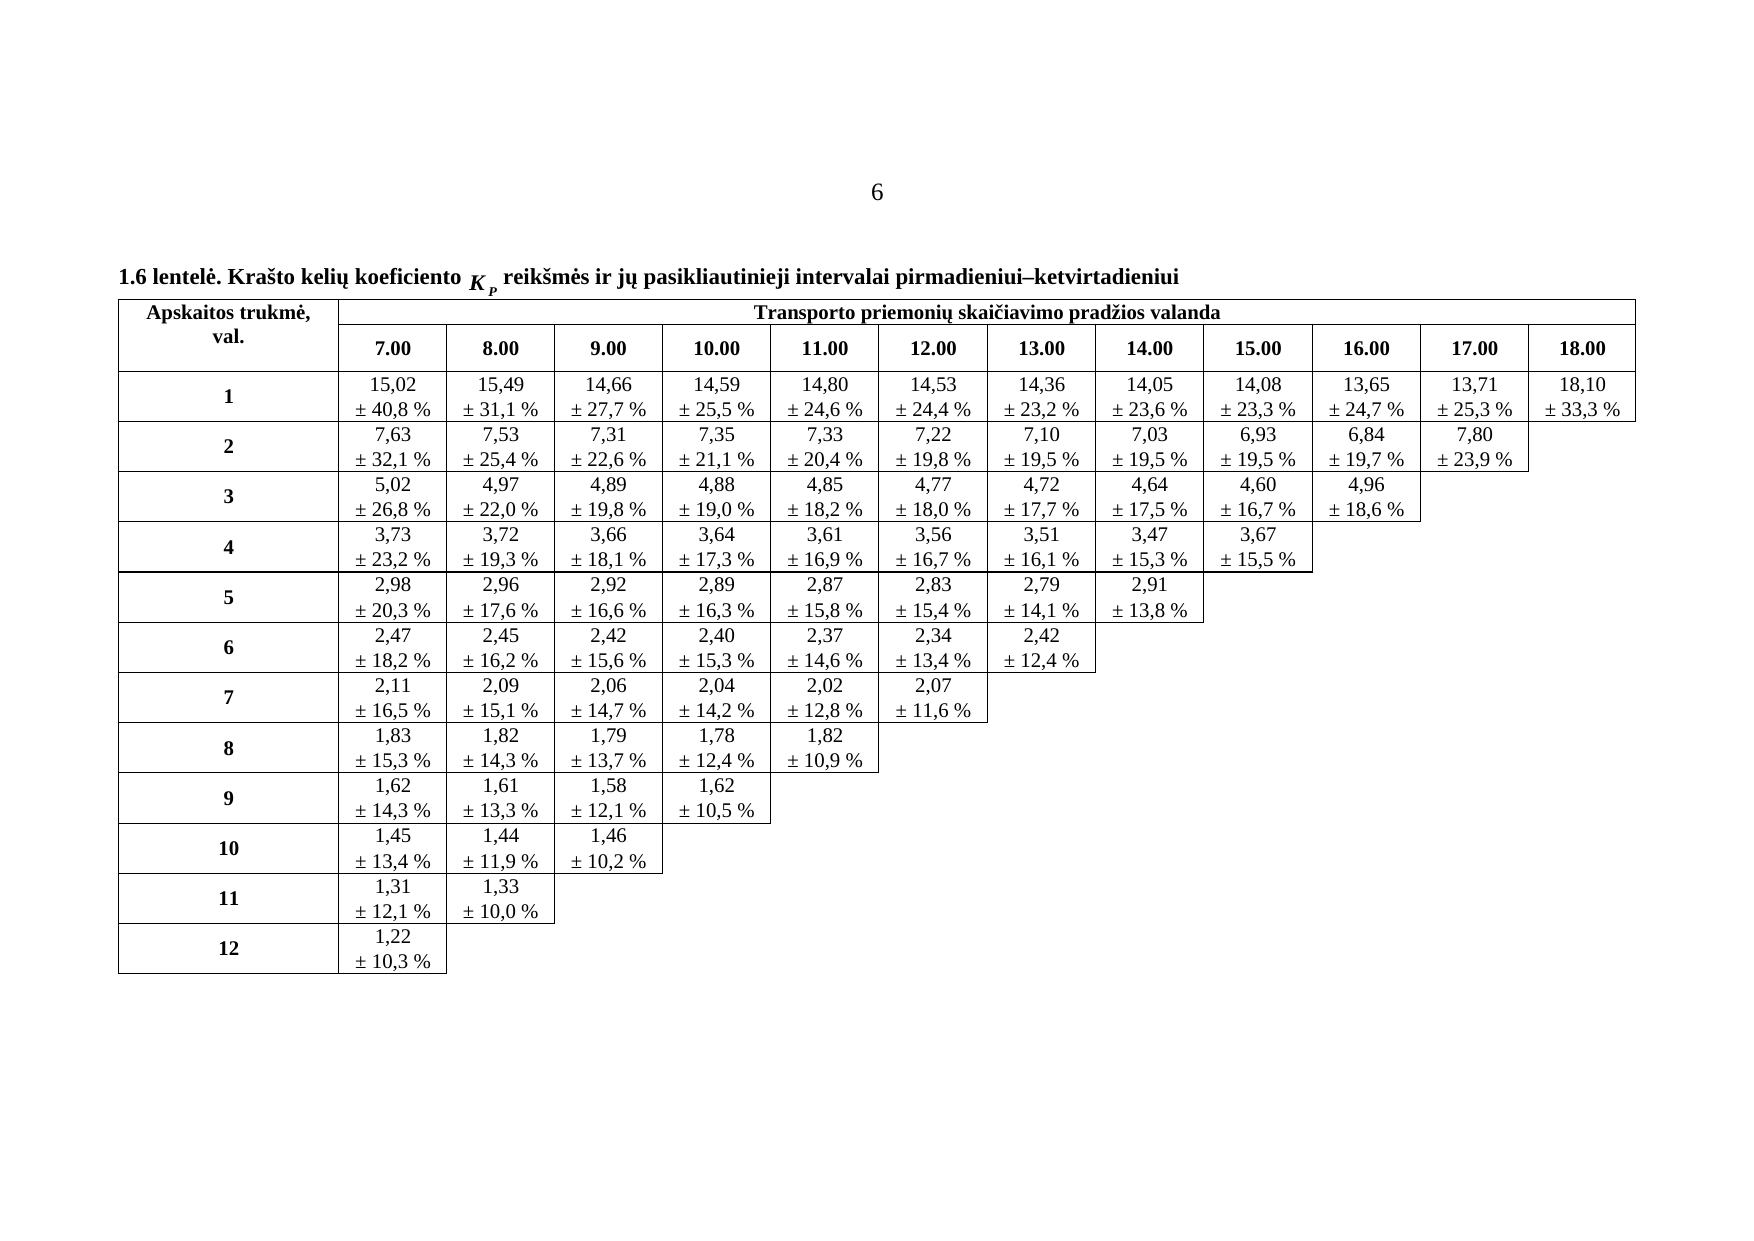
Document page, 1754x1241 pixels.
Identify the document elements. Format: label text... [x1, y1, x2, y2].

table_cell ± 23,2 % [988, 396, 1095, 421]
table_cell 2,47 [339, 623, 446, 647]
table_cell [1096, 797, 1204, 822]
table_cell [1529, 873, 1636, 898]
table_cell [1312, 622, 1420, 647]
table_cell [1529, 948, 1636, 973]
table_cell [1529, 647, 1636, 672]
table_cell [1204, 898, 1312, 923]
table_cell [663, 948, 771, 973]
table_cell ± 14,7 % [555, 697, 662, 722]
table_cell 15,49 [447, 372, 554, 396]
table_cell ± 18,2 % [339, 647, 446, 672]
table_cell [987, 797, 1096, 822]
table_cell ± 13,8 % [1096, 596, 1203, 622]
table_cell [1420, 797, 1529, 822]
table_cell ± 10,0 % [447, 898, 554, 923]
table_cell [1420, 546, 1529, 571]
table_cell ± 16,6 % [555, 596, 662, 622]
table_cell [879, 923, 987, 948]
table_cell [1529, 596, 1636, 622]
table_cell [879, 772, 987, 797]
table_cell ± 25,3 % [1421, 396, 1528, 421]
table_cell 2,42 [988, 623, 1095, 647]
table_cell [1096, 722, 1204, 747]
table_cell 3,56 [879, 522, 987, 546]
table_cell 18,10 [1529, 372, 1635, 396]
table_cell [1420, 722, 1529, 747]
table_cell [663, 824, 771, 847]
table_cell ± 14,2 % [663, 697, 770, 722]
table_cell ± 23,6 % [1096, 396, 1203, 421]
table_cell 2,06 [555, 673, 662, 697]
table_cell [1312, 747, 1420, 772]
table_cell [1096, 623, 1204, 647]
table_cell ± 10,2 % [555, 848, 662, 873]
table_cell [555, 948, 662, 973]
table_cell [1420, 596, 1529, 622]
table_cell [1529, 722, 1636, 747]
table_cell 15,02 [339, 372, 446, 396]
table_cell [1204, 573, 1312, 596]
table_cell 7,53 [447, 422, 554, 446]
table_cell [1096, 898, 1204, 923]
table_cell [1204, 622, 1312, 647]
table_cell 14,36 [988, 372, 1095, 396]
table_cell ± 31,1 % [447, 396, 554, 421]
table_cell 3,66 [555, 522, 662, 546]
table_cell 3,67 [1204, 522, 1312, 546]
table_cell [1420, 898, 1529, 923]
table_cell ± 11,6 % [879, 697, 987, 722]
table_cell 1 [119, 372, 338, 421]
table_cell [987, 923, 1096, 948]
table_cell [771, 797, 879, 822]
table_cell [987, 873, 1096, 898]
table_cell ± 32,1 % [339, 446, 446, 471]
table_cell 4,85 [771, 472, 878, 496]
table_cell [555, 874, 662, 898]
table_cell 6,93 [1204, 422, 1312, 446]
table_cell 3,73 [339, 522, 446, 546]
table_cell ± 27,7 % [555, 396, 662, 421]
table_cell ± 14,6 % [771, 647, 878, 672]
table_cell [1204, 747, 1312, 772]
table_cell ± 19,0 % [663, 496, 770, 521]
table_cell [1312, 898, 1420, 923]
table_cell [1312, 596, 1420, 622]
table_cell [987, 948, 1096, 973]
text 1.6 lentelė. Krašto kelių koeficiento reikšmės ir jų pasikliautinieji intervalai pirmadieniui–ketvirtadieniui [118, 263, 1636, 299]
table_cell [987, 898, 1096, 923]
table_cell ± 13,4 % [879, 647, 987, 672]
table_cell [1529, 747, 1636, 772]
table_cell 7,31 [555, 422, 662, 446]
table_cell [1312, 823, 1420, 847]
table_cell [1312, 672, 1420, 697]
table_cell [1420, 848, 1529, 873]
table_cell [1529, 697, 1636, 722]
table_cell [879, 898, 987, 923]
table_cell [879, 873, 987, 898]
table_cell [771, 923, 879, 948]
table_cell [447, 948, 554, 973]
table_cell ± 18,0 % [879, 496, 987, 521]
table_cell 7,33 [771, 422, 878, 446]
table_cell ± 19,7 % [1313, 446, 1420, 471]
table_cell ± 14,1 % [988, 596, 1095, 622]
table_cell [879, 948, 987, 973]
table_cell [1420, 772, 1529, 797]
table_cell [1420, 948, 1529, 973]
table_header Apskaitos trukmė, val. [119, 300, 338, 371]
table_cell 14.00 [1096, 325, 1203, 371]
table_cell [1096, 647, 1204, 672]
table_cell 2,79 [988, 573, 1095, 596]
table_cell 2,40 [663, 623, 770, 647]
table_cell ± 14,3 % [447, 747, 554, 772]
table_cell 2,96 [447, 573, 554, 596]
table_cell ± 23,3 % [1204, 396, 1312, 421]
table_cell 4,97 [447, 472, 554, 496]
table_cell [1420, 823, 1529, 847]
table_cell ± 15,3 % [663, 647, 770, 672]
table_cell 12 [119, 924, 338, 973]
table_cell [771, 823, 879, 847]
table_cell 1,22 [339, 924, 446, 948]
table_cell 1,82 [447, 723, 554, 747]
table_cell 10 [119, 824, 338, 873]
table_cell [1529, 571, 1636, 596]
table_cell 2,09 [447, 673, 554, 697]
table_cell [1096, 697, 1204, 722]
table_cell ± 10,5 % [663, 797, 770, 822]
table_cell 2,89 [663, 573, 770, 596]
table_cell 2,87 [771, 573, 878, 596]
table_cell 4,89 [555, 472, 662, 496]
table_cell [879, 747, 987, 772]
table_cell 1,61 [447, 773, 554, 797]
table_cell [1096, 823, 1204, 847]
table_cell ± 16,9 % [771, 546, 878, 571]
table_cell [1420, 571, 1529, 596]
table_cell 9 [119, 773, 338, 822]
table_cell 3,72 [447, 522, 554, 546]
table_cell 14,05 [1096, 372, 1203, 396]
table_cell 9.00 [555, 325, 662, 371]
table_header Transporto priemonių skaičiavimo pradžios valanda [339, 300, 1635, 324]
table_cell ± 15,3 % [1096, 546, 1203, 571]
table_cell [1204, 672, 1312, 697]
table_cell 3,47 [1096, 522, 1203, 546]
table_cell [1529, 797, 1636, 822]
table_cell [1204, 797, 1312, 822]
table_cell 8.00 [447, 325, 554, 371]
table_cell 14,66 [555, 372, 662, 396]
table_cell ± 23,2 % [339, 546, 446, 571]
table_cell [1529, 772, 1636, 797]
table_cell [1312, 797, 1420, 822]
table_cell [1204, 923, 1312, 948]
table_cell [555, 923, 662, 948]
table_cell 1,31 [339, 874, 446, 898]
table_cell 2 [119, 422, 338, 471]
table_cell [1096, 948, 1204, 973]
table_cell ± 12,4 % [988, 647, 1095, 672]
table_cell 1,82 [771, 723, 878, 747]
table_cell [879, 848, 987, 873]
table_cell 13,71 [1421, 372, 1528, 396]
table_cell 8 [119, 723, 338, 772]
table_cell 15.00 [1204, 325, 1312, 371]
table_cell ± 21,1 % [663, 446, 770, 471]
table_cell ± 18,1 % [555, 546, 662, 571]
table_cell [771, 873, 879, 898]
table_cell 4,72 [988, 472, 1095, 496]
table_cell 2,02 [771, 673, 878, 697]
table_cell [1529, 471, 1636, 496]
table_cell ± 13,7 % [555, 747, 662, 772]
table_cell [1529, 446, 1636, 471]
table_cell [771, 848, 879, 873]
table_cell [1204, 697, 1312, 722]
table_cell ± 26,8 % [339, 496, 446, 521]
table_cell ± 15,6 % [555, 647, 662, 672]
table_cell ± 12,8 % [771, 697, 878, 722]
table_cell ± 13,3 % [447, 797, 554, 822]
table_cell ± 22,6 % [555, 446, 662, 471]
table_cell 1,62 [339, 773, 446, 797]
table_cell ± 33,3 % [1529, 396, 1635, 421]
table_cell 7,63 [339, 422, 446, 446]
table_cell ± 15,3 % [339, 747, 446, 772]
table_cell [987, 722, 1096, 747]
table_cell ± 18,6 % [1313, 496, 1420, 521]
table_cell 1,45 [339, 824, 446, 847]
table_cell [1529, 672, 1636, 697]
table_cell ± 24,4 % [879, 396, 987, 421]
table_cell ± 13,4 % [339, 848, 446, 873]
table_cell [1529, 823, 1636, 847]
table_cell [1096, 672, 1204, 697]
table_cell [1312, 772, 1420, 797]
table_cell 1,79 [555, 723, 662, 747]
table_cell ± 16,7 % [879, 546, 987, 571]
table_cell [1420, 521, 1529, 546]
table_cell [1312, 923, 1420, 948]
table_cell ± 19,8 % [555, 496, 662, 521]
table_cell ± 16,3 % [663, 596, 770, 622]
table_cell [1204, 596, 1312, 622]
table_cell 14,53 [879, 372, 987, 396]
table_cell [1420, 923, 1529, 948]
table_cell ± 16,1 % [988, 546, 1095, 571]
table_cell [879, 723, 987, 747]
table_cell 4,88 [663, 472, 770, 496]
table_cell [987, 772, 1096, 797]
table_cell 2,37 [771, 623, 878, 647]
table_cell 4 [119, 522, 338, 571]
table_cell ± 19,8 % [879, 446, 987, 471]
table_cell 2,83 [879, 573, 987, 596]
table_cell [1204, 772, 1312, 797]
table_cell [1204, 722, 1312, 747]
table_cell [1312, 571, 1420, 596]
table_cell ± 14,3 % [339, 797, 446, 822]
table_cell 2,45 [447, 623, 554, 647]
table_cell [1529, 422, 1636, 446]
table_cell 5 [119, 573, 338, 622]
table_cell [988, 697, 1096, 722]
table_cell 4,96 [1313, 472, 1420, 496]
table_cell [1312, 848, 1420, 873]
table_cell 3,51 [988, 522, 1095, 546]
table_cell 4,77 [879, 472, 987, 496]
table_cell ± 10,3 % [339, 948, 446, 973]
table_cell ± 15,5 % [1204, 546, 1312, 571]
table_cell 2,91 [1096, 573, 1203, 596]
table_cell [879, 797, 987, 822]
table_cell [1420, 873, 1529, 898]
table_cell 2,42 [555, 623, 662, 647]
table_cell 12.00 [879, 325, 987, 371]
table_cell ± 17,3 % [663, 546, 770, 571]
table_cell 3,61 [771, 522, 878, 546]
table_cell ± 19,5 % [988, 446, 1095, 471]
table_cell [1420, 747, 1529, 772]
table_cell ± 16,5 % [339, 697, 446, 722]
table_cell [1420, 672, 1529, 697]
table_cell 1,46 [555, 824, 662, 847]
table_cell ± 12,1 % [555, 797, 662, 822]
table_cell ± 20,4 % [771, 446, 878, 471]
table_cell [1529, 521, 1636, 546]
table_cell [1529, 622, 1636, 647]
table_cell ± 16,2 % [447, 647, 554, 672]
table_cell 7,80 [1421, 422, 1528, 446]
table_cell [555, 898, 662, 923]
table_cell 2,11 [339, 673, 446, 697]
table_cell [1312, 722, 1420, 747]
table_cell [1096, 772, 1204, 797]
table_cell 1,62 [663, 773, 770, 797]
table_cell [1204, 848, 1312, 873]
table_cell 13,65 [1313, 372, 1420, 396]
table_cell [1421, 496, 1529, 521]
table_cell ± 17,7 % [988, 496, 1095, 521]
table_cell ± 15,8 % [771, 596, 878, 622]
table_cell [987, 747, 1096, 772]
table_cell [663, 873, 771, 898]
table_cell [1420, 647, 1529, 672]
table_cell [1529, 898, 1636, 923]
table_cell [771, 898, 879, 923]
table_cell [988, 673, 1096, 697]
table_cell 17.00 [1421, 325, 1528, 371]
table_cell 7,03 [1096, 422, 1203, 446]
table_cell ± 19,5 % [1204, 446, 1312, 471]
table_cell ± 20,3 % [339, 596, 446, 622]
table_cell 7,35 [663, 422, 770, 446]
table_cell [1420, 622, 1529, 647]
table_cell [1529, 848, 1636, 873]
table_cell 5,02 [339, 472, 446, 496]
table_cell 7 [119, 673, 338, 722]
table_cell ± 24,6 % [771, 396, 878, 421]
table_cell [1529, 496, 1636, 521]
table_cell [447, 924, 554, 948]
table_cell [987, 823, 1096, 847]
table_cell ± 19,3 % [447, 546, 554, 571]
table_cell 3 [119, 472, 338, 521]
table_cell ± 19,5 % [1096, 446, 1203, 471]
table_cell 7.00 [339, 325, 446, 371]
table_cell 10.00 [663, 325, 770, 371]
table_cell [1421, 472, 1529, 496]
table_cell [1312, 948, 1420, 973]
table_cell [987, 848, 1096, 873]
table_cell ± 15,1 % [447, 697, 554, 722]
table_cell [1312, 647, 1420, 672]
table_cell ± 17,6 % [447, 596, 554, 622]
table_cell 2,34 [879, 623, 987, 647]
table_cell ± 40,8 % [339, 396, 446, 421]
table_cell [1529, 546, 1636, 571]
table_cell 7,22 [879, 422, 987, 446]
table_cell [771, 773, 879, 797]
table_cell 6,84 [1313, 422, 1420, 446]
table_cell [1096, 747, 1204, 772]
table_cell [1204, 873, 1312, 898]
table_cell 1,33 [447, 874, 554, 898]
table_cell [1313, 546, 1420, 571]
table_cell 14,59 [663, 372, 770, 396]
table_cell 4,64 [1096, 472, 1203, 496]
table_cell [1313, 522, 1420, 546]
table_cell [663, 923, 771, 948]
table_cell 14,80 [771, 372, 878, 396]
table_cell ± 11,9 % [447, 848, 554, 873]
table_cell 7,10 [988, 422, 1095, 446]
table_cell [1204, 948, 1312, 973]
table_cell 14,08 [1204, 372, 1312, 396]
table_cell [1096, 848, 1204, 873]
table_cell [663, 848, 771, 873]
table_cell 11.00 [771, 325, 878, 371]
table_cell ± 22,0 % [447, 496, 554, 521]
table_cell [1529, 923, 1636, 948]
table_cell ± 18,2 % [771, 496, 878, 521]
table_cell [663, 898, 771, 923]
table_cell 1,44 [447, 824, 554, 847]
table_cell 2,92 [555, 573, 662, 596]
table_cell ± 25,5 % [663, 396, 770, 421]
table_cell [1204, 647, 1312, 672]
table_cell 2,98 [339, 573, 446, 596]
table_cell 2,04 [663, 673, 770, 697]
table_cell [1420, 697, 1529, 722]
table_cell 16.00 [1313, 325, 1420, 371]
table_cell [771, 948, 879, 973]
table_cell ± 24,7 % [1313, 396, 1420, 421]
table_cell 13.00 [988, 325, 1095, 371]
table_cell ± 12,4 % [663, 747, 770, 772]
table_cell 1,83 [339, 723, 446, 747]
table_cell ± 17,5 % [1096, 496, 1203, 521]
table_cell ± 23,9 % [1421, 446, 1528, 471]
table_cell ± 12,1 % [339, 898, 446, 923]
table_cell 1,78 [663, 723, 770, 747]
table_cell 6 [119, 623, 338, 672]
table_cell ± 10,9 % [771, 747, 878, 772]
table_cell ± 16,7 % [1204, 496, 1312, 521]
table_cell 11 [119, 874, 338, 923]
table_cell 4,60 [1204, 472, 1312, 496]
table_cell ± 15,4 % [879, 596, 987, 622]
table_cell [1204, 823, 1312, 847]
table_cell 18.00 [1529, 325, 1635, 371]
table_cell [879, 823, 987, 847]
table_cell [1096, 873, 1204, 898]
table_cell [1312, 873, 1420, 898]
table_cell [1312, 697, 1420, 722]
table_cell 2,07 [879, 673, 987, 697]
table_cell 1,58 [555, 773, 662, 797]
table_cell [1096, 923, 1204, 948]
table_cell 3,64 [663, 522, 770, 546]
table_cell ± 25,4 % [447, 446, 554, 471]
